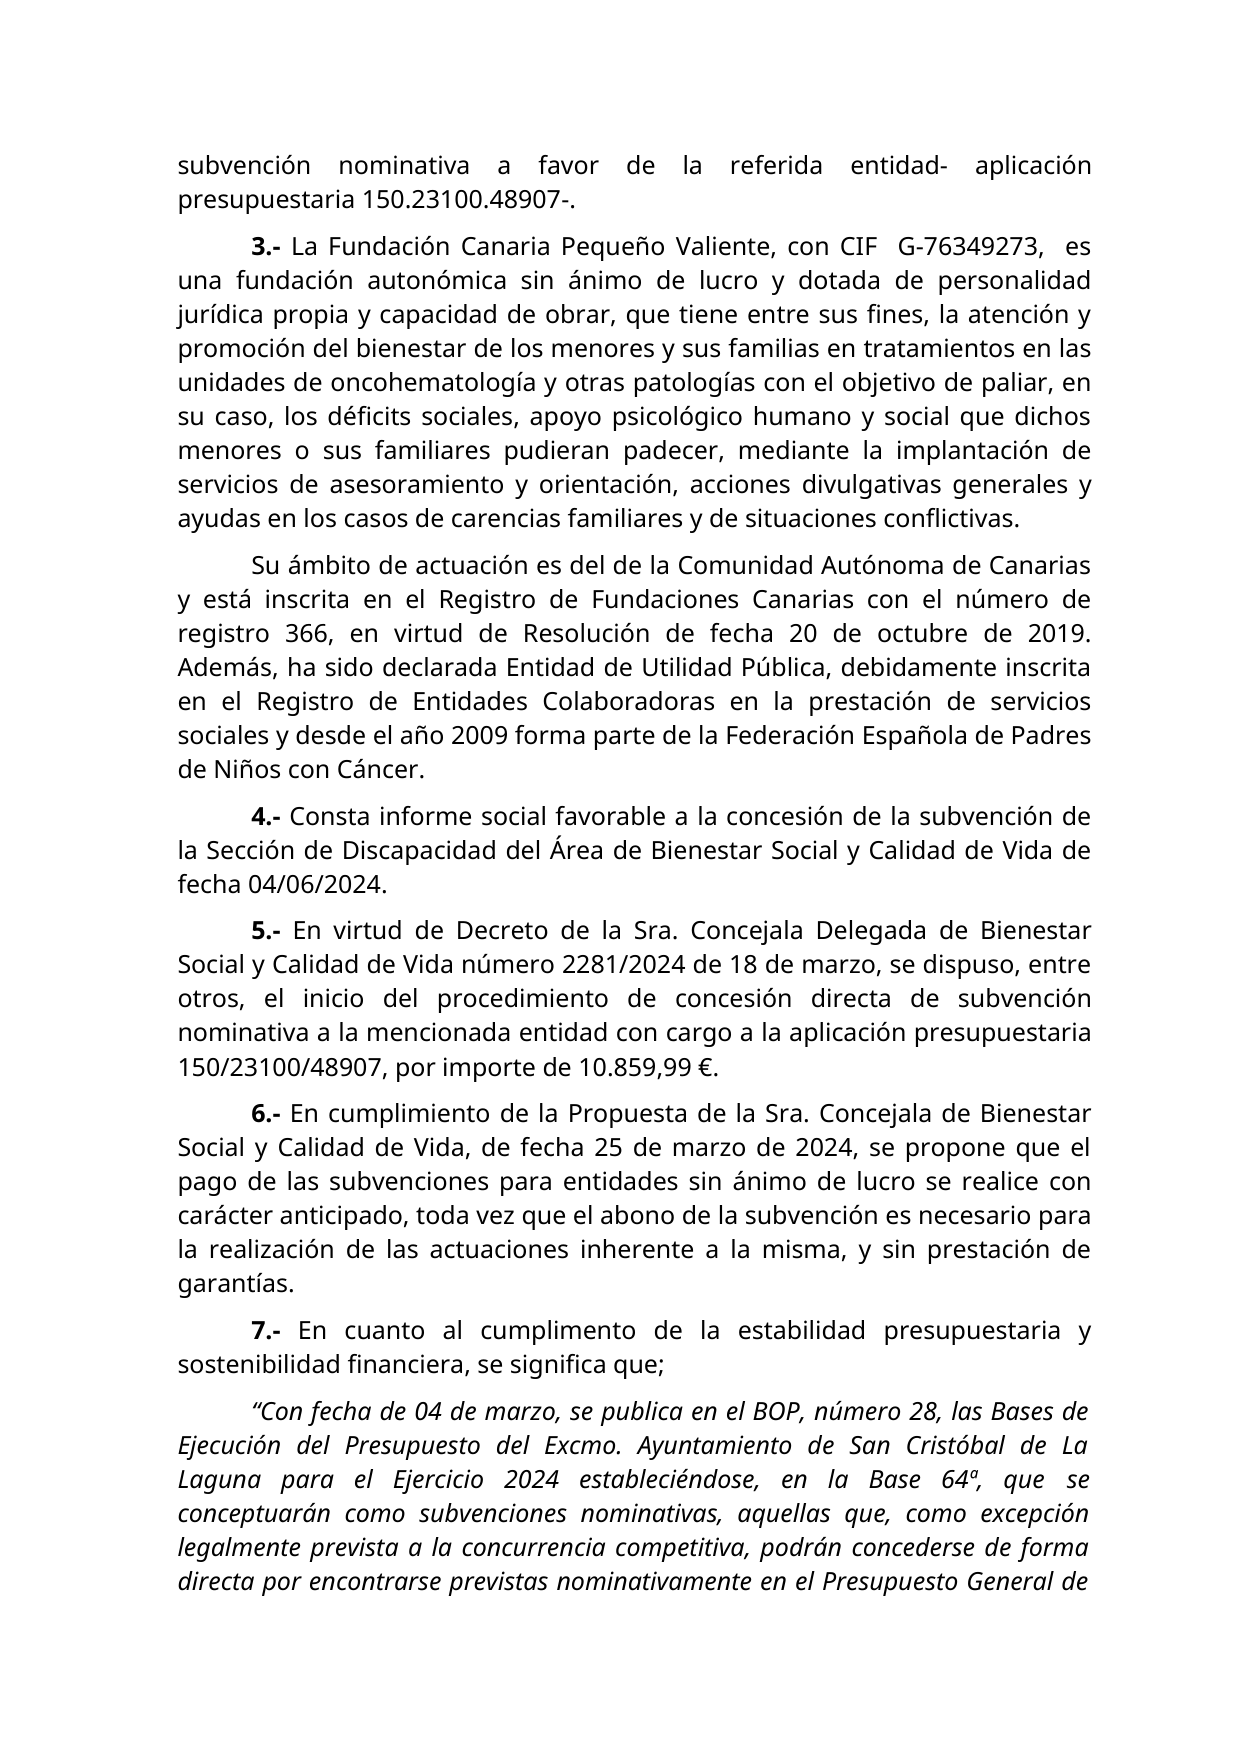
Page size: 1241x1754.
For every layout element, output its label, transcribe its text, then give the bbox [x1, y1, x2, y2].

subtitle subvención nominativa a favor de la referida entidad- aplicación presupuestaria 150.23100.48907-. [177, 148, 1093, 216]
text 7.- En cuanto al cumplimento de la estabilidad presupuestaria y sostenibilidad financiera, se significa que; [177, 1313, 1093, 1381]
text “Con fecha de 04 de marzo, se publica en el BOP, número 28, las Bases de Ejecución del Presupuesto del Excmo. Ayuntamiento de San Cristóbal de La Laguna para el Ejercicio 2024 estableciéndose, en la Base 64ª, que se conceptuarán como subvenciones nominativas, aquellas que, como excepción legalmente prevista a la concurrencia competitiva, podrán concederse de forma directa por encontrarse previstas nominativamente en el Presupuesto General de [177, 1393, 1093, 1598]
text Su ámbito de actuación es del de la Comunidad Autónoma de Canarias y está inscrita en el Registro de Fundaciones Canarias con el número de registro 366, en virtud de Resolución de fecha 20 de octubre de 2019. Además, ha sido declarada Entidad de Utilidad Pública, debidamente inscrita en el Registro de Entidades Colaboradoras en la prestación de servicios sociales y desde el año 2009 forma parte de la Federación Española de Padres de Niños con Cáncer. [177, 547, 1093, 786]
text 4.- Consta informe social favorable a la concesión de la subvención de la Sección de Discapacidad del Área de Bienestar Social y Calidad de Vida de fecha 04/06/2024. [177, 798, 1093, 900]
text 5.- En virtud de Decreto de la Sra. Concejala Delegada de Bienestar Social y Calidad de Vida número 2281/2024 de 18 de marzo, se dispuso, entre otros, el inicio del procedimiento de concesión directa de subvención nominativa a la mencionada entidad con cargo a la aplicación presupuestaria 150/23100/48907, por importe de 10.859,99 €. [177, 913, 1093, 1083]
text 3.- La Fundación Canaria Pequeño Valiente, con CIF G-76349273, es una fundación autonómica sin ánimo de lucro y dotada de personalidad jurídica propia y capacidad de obrar, que tiene entre sus fines, la atención y promoción del bienestar de los menores y sus familias en tratamientos en las unidades de oncohematología y otras patologías con el objetivo de paliar, en su caso, los déficits sociales, apoyo psicológico humano y social que dichos menores o sus familiares pudieran padecer, mediante la implantación de servicios de asesoramiento y orientación, acciones divulgativas generales y ayudas en los casos de carencias familiares y de situaciones conflictivas. [177, 228, 1093, 535]
text 6.- En cumplimiento de la Propuesta de la Sra. Concejala de Bienestar Social y Calidad de Vida, de fecha 25 de marzo de 2024, se propone que el pago de las subvenciones para entidades sin ánimo de lucro se realice con carácter anticipado, toda vez que el abono de la subvención es necesario para la realización de las actuaciones inherente a la misma, y sin prestación de garantías. [177, 1096, 1093, 1300]
